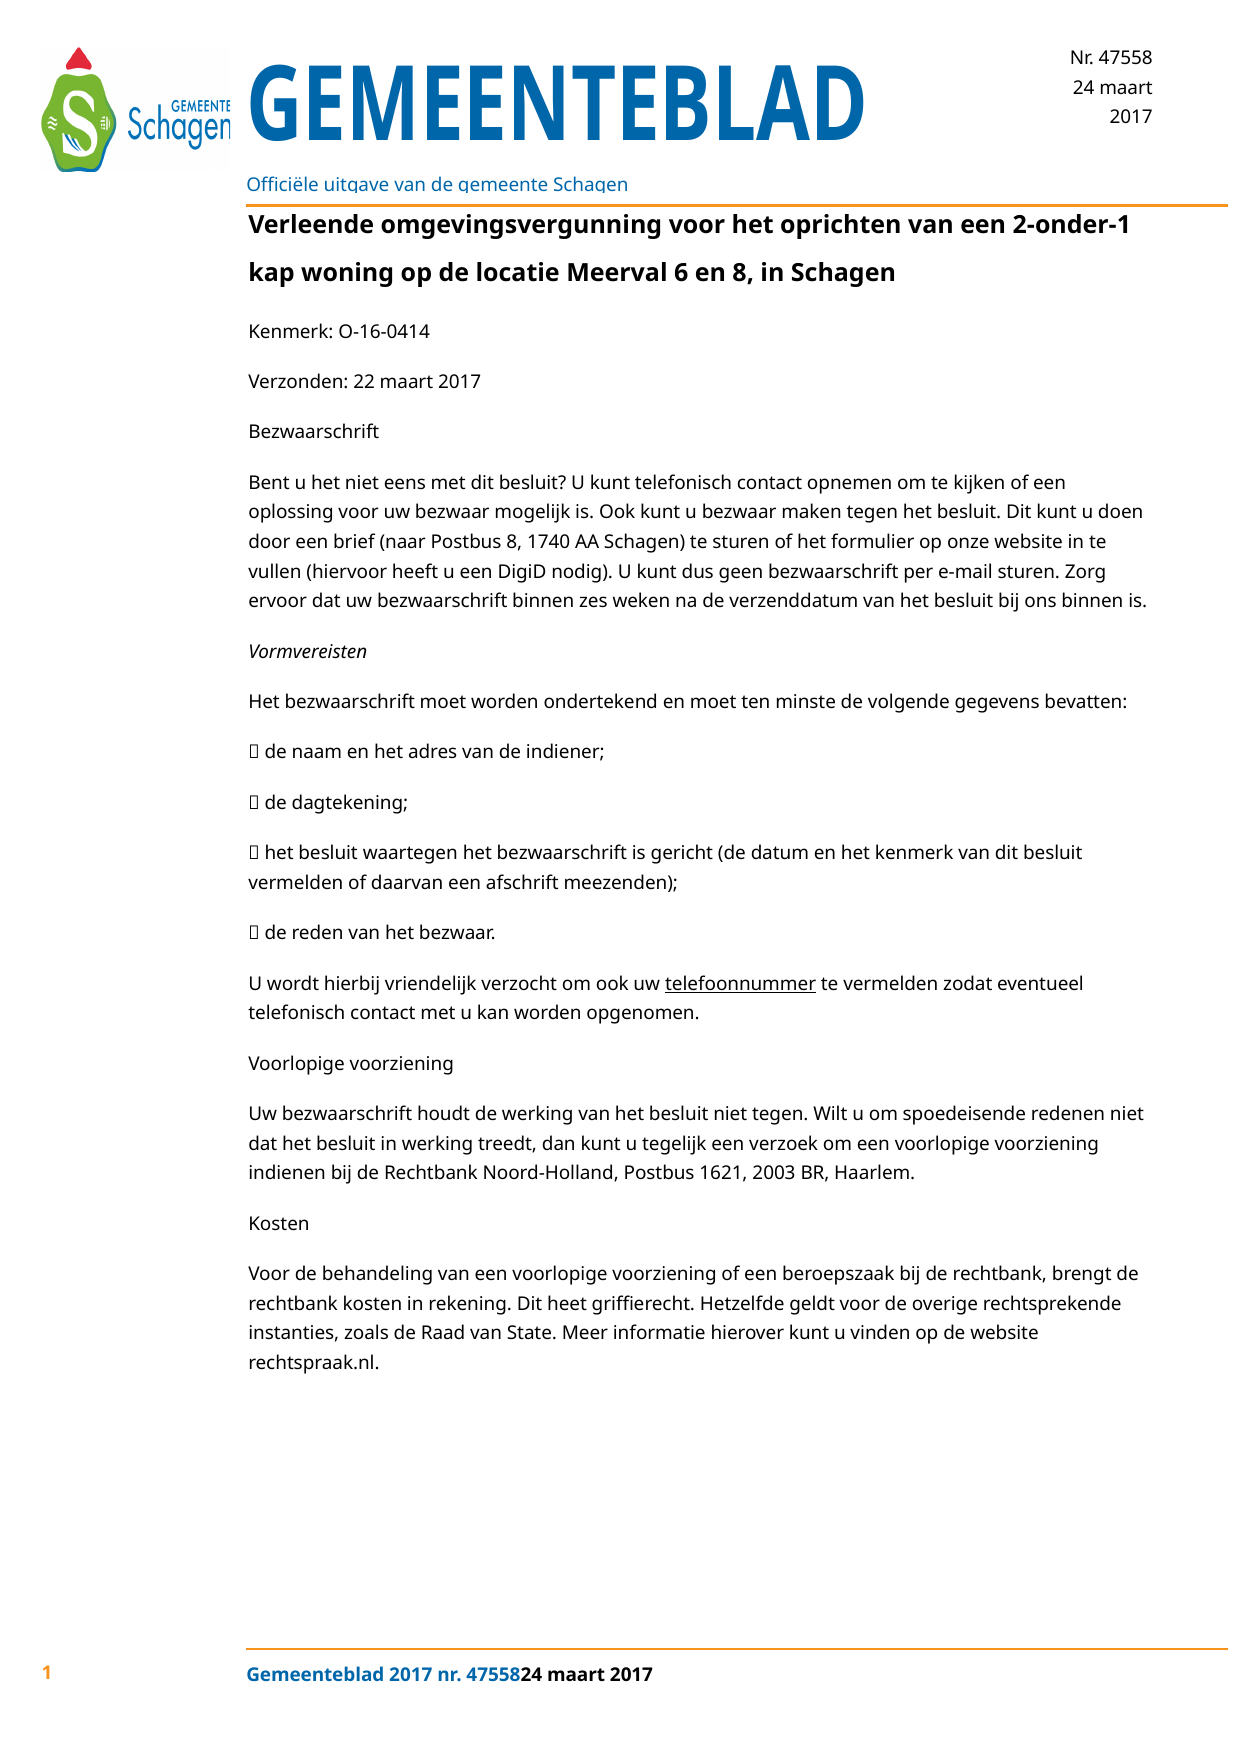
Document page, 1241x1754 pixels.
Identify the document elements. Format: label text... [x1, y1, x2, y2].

text  de reden van het bezwaar. [248, 919, 1152, 945]
text Verleende omgevingsvergunning voor het oprichten van een 2-onder-1 kap woning op de locatie Meerval 6 en 8, in Schagen [248, 207, 1152, 288]
text  de naam en het adres van de indiener; [248, 739, 1152, 764]
text Het bezwaarschrift moet worden ondertekend en moet ten minste de volgende gegevens bevatten: [248, 688, 1152, 714]
text Voorlopige voorziening [248, 1050, 1152, 1076]
text Bent u het niet eens met dit besluit? U kunt telefonisch contact opnemen om te kijken of een oplossing voor uw bezwaar mogelijk is. Ook kunt u bezwaar maken tegen het besluit. Dit kunt u doen door een brief (naar Postbus 8, 1740 AA Schagen) te sturen of het formulier op onze website in te vullen (hiervoor heeft u een DigiD nodig). U kunt dus geen bezwaarschrift per e-mail sturen. Zorg ervoor dat uw bezwaarschrift binnen zes weken na de verzenddatum van het besluit bij ons binnen is. [248, 469, 1152, 613]
text  het besluit waartegen het bezwaarschrift is gericht (de datum en het kenmerk van dit besluit vermelden of daarvan een afschrift meezenden); [248, 839, 1152, 895]
text  de dagtekening; [248, 789, 1152, 815]
text Bezwaarschrift [248, 419, 1152, 444]
text Kenmerk: O-16-0414 [248, 318, 1152, 344]
text Voor de behandeling van een voorlopige voorziening of een beroepszaak bij de rechtbank, brengt de rechtbank kosten in rekening. Dit heet griffierecht. Hetzelfde geldt voor de overige rechtsprekende instanties, zoals de Raad van State. Meer informatie hierover kunt u vinden op de website rechtspraak.nl. [248, 1260, 1152, 1375]
text Kosten [248, 1210, 1152, 1236]
text Uw bezwaarschrift houdt de werking van het besluit niet tegen. Wilt u om spoedeisende redenen niet dat het besluit in werking treedt, dan kunt u tegelijk een verzoek om een voorlopige voorziening indienen bij de Rechtbank Noord-Holland, Postbus 1621, 2003 BR, Haarlem. [248, 1100, 1152, 1185]
text U wordt hierbij vriendelijk verzocht om ook uw telefoonnummer te vermelden zodat eventueel telefonisch contact met u kan worden opgenomen. [248, 970, 1152, 1025]
text Vormvereisten [248, 638, 1152, 664]
text Verzonden: 22 maart 2017 [248, 368, 1152, 394]
picture [41, 47, 231, 172]
